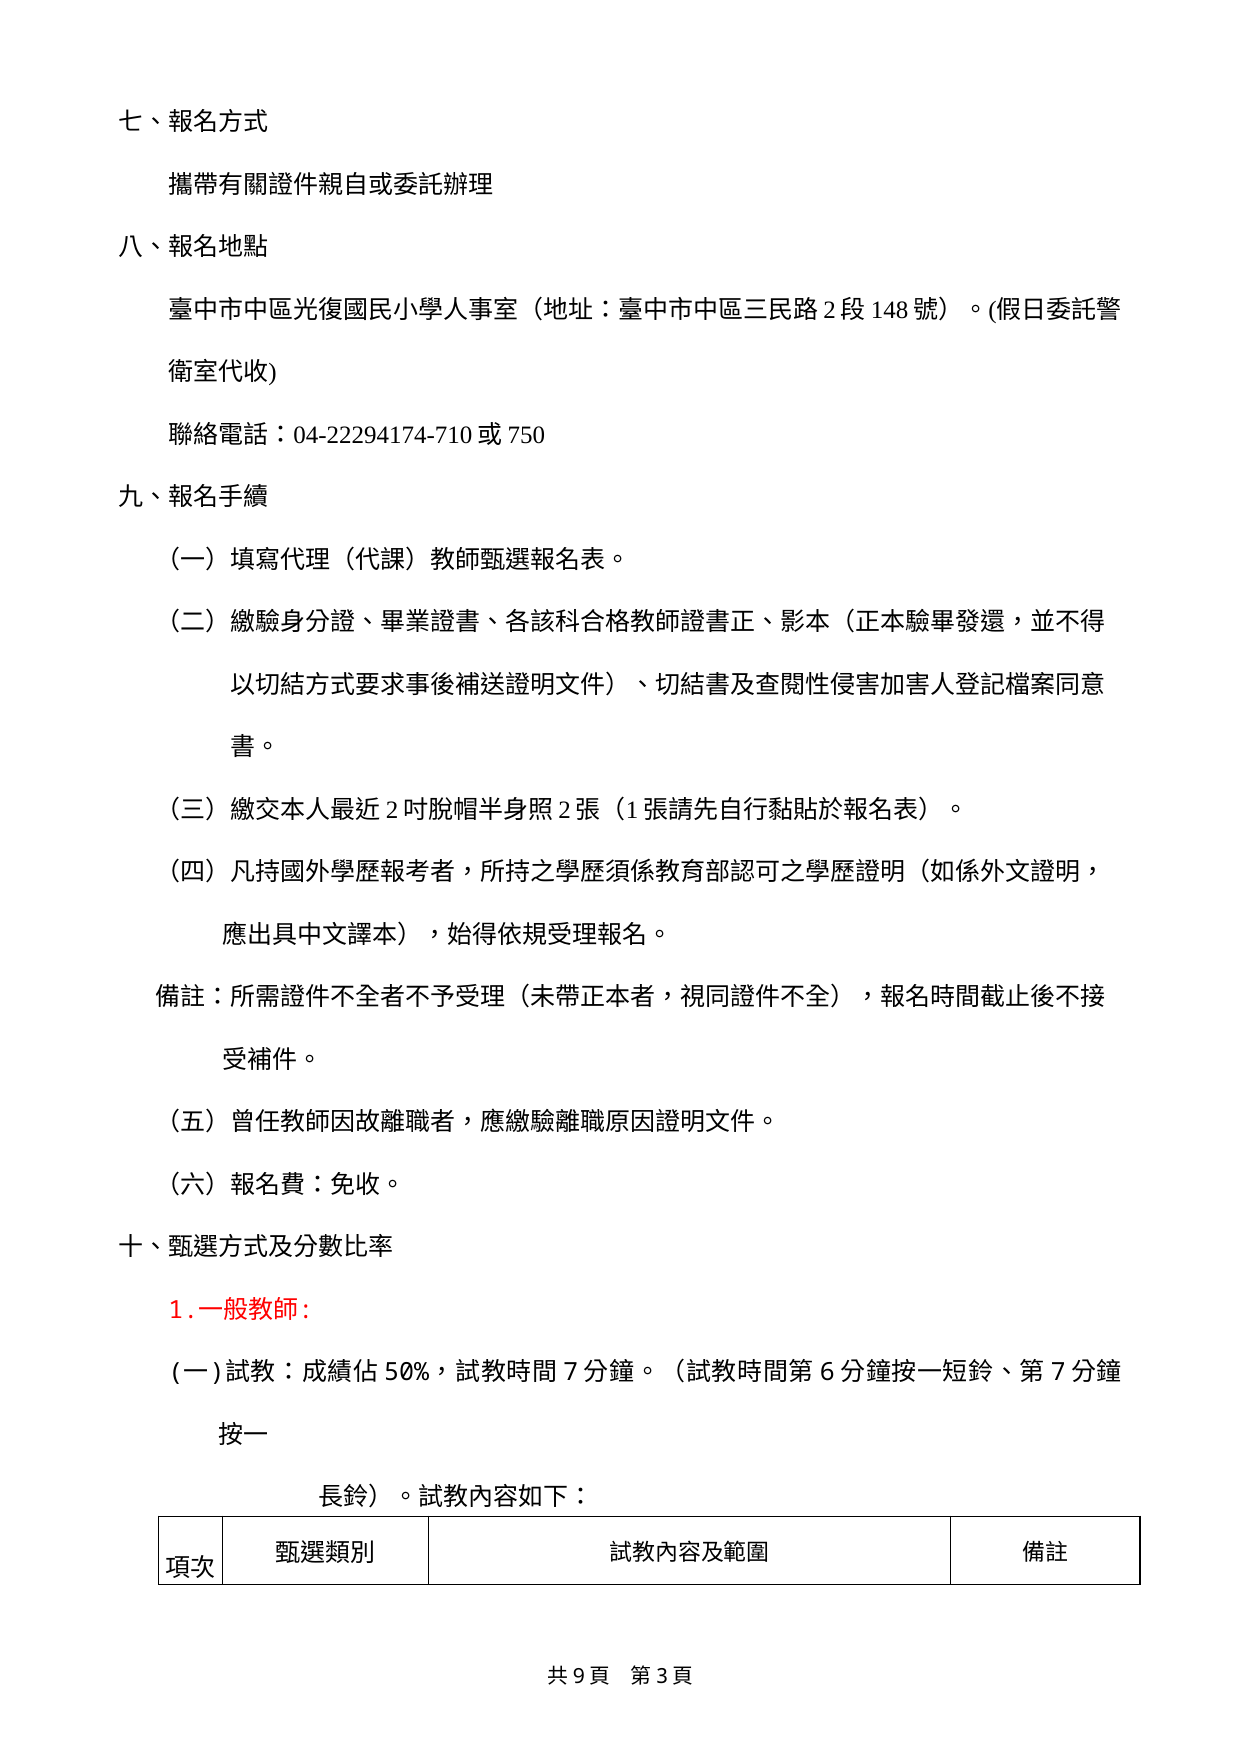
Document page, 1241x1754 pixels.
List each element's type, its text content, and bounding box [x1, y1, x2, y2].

text （一）填寫代理（代課）教師甄選報名表。 [118, 516, 1122, 578]
text 長鈴）。試教內容如下： [168, 1453, 1122, 1516]
table_header 項次 [159, 1517, 222, 1584]
table_header 試教內容及範圍 [429, 1517, 950, 1584]
text （三）繳交本人最近2吋脫帽半身照2張（1張請先自行黏貼於報名表）。 [156, 766, 1122, 828]
text 七、報名方式 攜帶有關證件親自或委託辦理 [118, 78, 1122, 203]
text （四）凡持國外學歷報考者，所持之學歷須係教育部認可之學歷證明（如係外文證明，應出具中文譯本），始得依規受理報名。 [156, 828, 1122, 953]
text 聯絡電話：04-22294174-710或750 [168, 391, 1122, 453]
text (一)試教：成績佔50%，試教時間7分鐘。（試教時間第6分鐘按一短鈴、第7分鐘按一 [168, 1328, 1122, 1453]
text 八、報名地點 臺中市中區光復國民小學人事室（地址：臺中市中區三民路2段148號）。(假日委託警衛室代收) [118, 203, 1122, 391]
text 1.一般教師: [168, 1266, 1122, 1328]
text （二）繳驗身分證、畢業證書、各該科合格教師證書正、影本（正本驗畢發還，並不得以切結方式要求事後補送證明文件）、切結書及查閱性侵害加害人登記檔案同意書。 [156, 578, 1122, 766]
text 十、甄選方式及分數比率 [118, 1203, 1122, 1266]
text （五）曾任教師因故離職者，應繳驗離職原因證明文件。 [156, 1078, 1122, 1141]
text （六）報名費：免收。 [156, 1141, 1122, 1203]
text 備註：所需證件不全者不予受理（未帶正本者，視同證件不全），報名時間截止後不接受補件。 [156, 953, 1122, 1078]
table_header 備註 [951, 1517, 1139, 1584]
text 九、報名手續 [118, 453, 1122, 516]
table_header 甄選類別 [223, 1517, 428, 1584]
